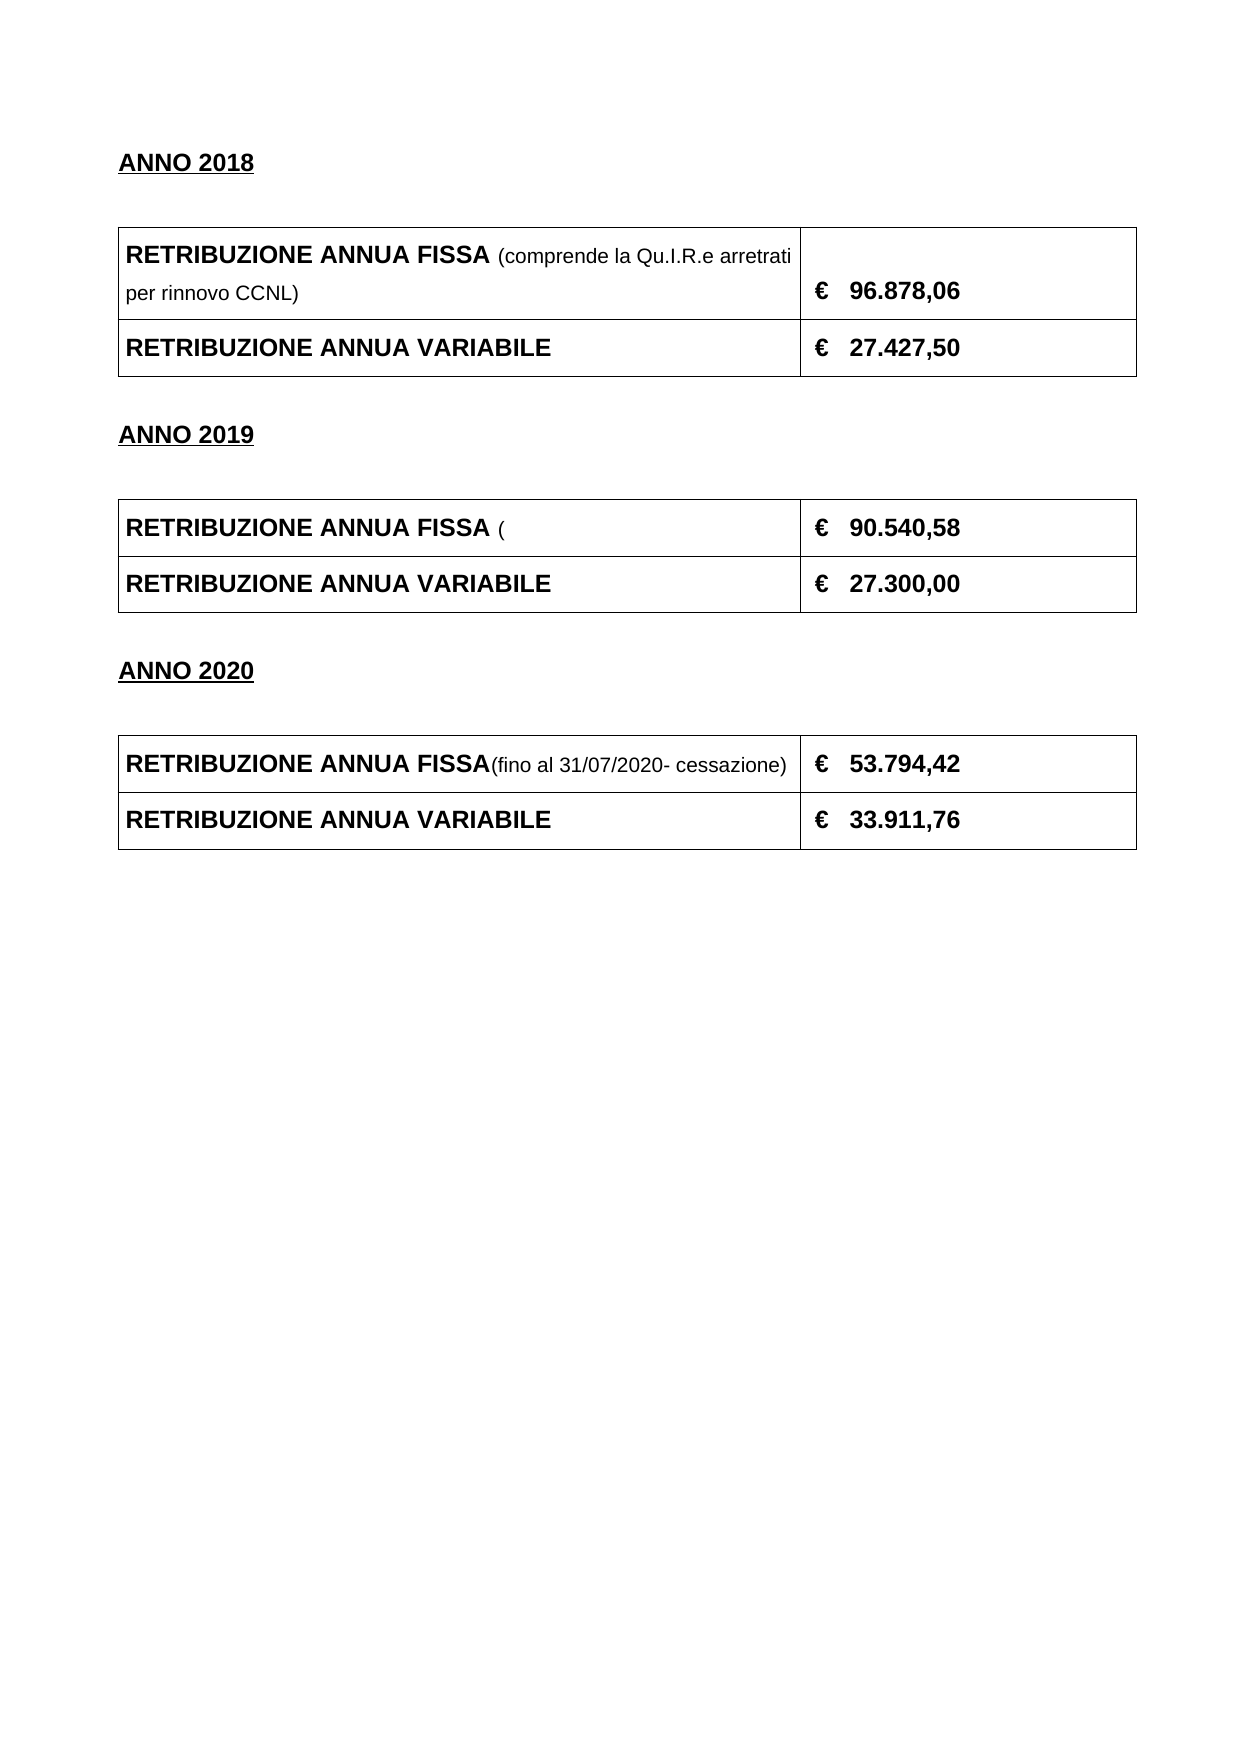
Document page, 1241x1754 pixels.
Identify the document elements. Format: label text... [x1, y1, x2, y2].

table_header RETRIBUZIONE ANNUA FISSA(fino al 31/07/2020- cessazione) [119, 736, 800, 792]
text ANNO 2020 [118, 656, 1122, 685]
table_header € 90.540,58 [801, 500, 1136, 556]
table_cell € 33.911,76 [801, 793, 1136, 848]
table_cell RETRIBUZIONE ANNUA VARIABILE [119, 320, 800, 376]
table_cell € 27.427,50 [801, 320, 1136, 376]
table_cell € 27.300,00 [801, 557, 1136, 612]
table_header RETRIBUZIONE ANNUA FISSA ( [119, 500, 800, 556]
table_header € 96.878,06 [801, 228, 1136, 319]
table_cell RETRIBUZIONE ANNUA VARIABILE [119, 557, 800, 612]
table_header RETRIBUZIONE ANNUA FISSA (comprende la Qu.I.R.e arretrati per rinnovo CCNL) [119, 228, 800, 319]
table_header € 53.794,42 [801, 736, 1136, 792]
table_cell RETRIBUZIONE ANNUA VARIABILE [119, 793, 800, 848]
text ANNO 2018 [118, 148, 1122, 176]
text ANNO 2019 [118, 420, 1122, 449]
